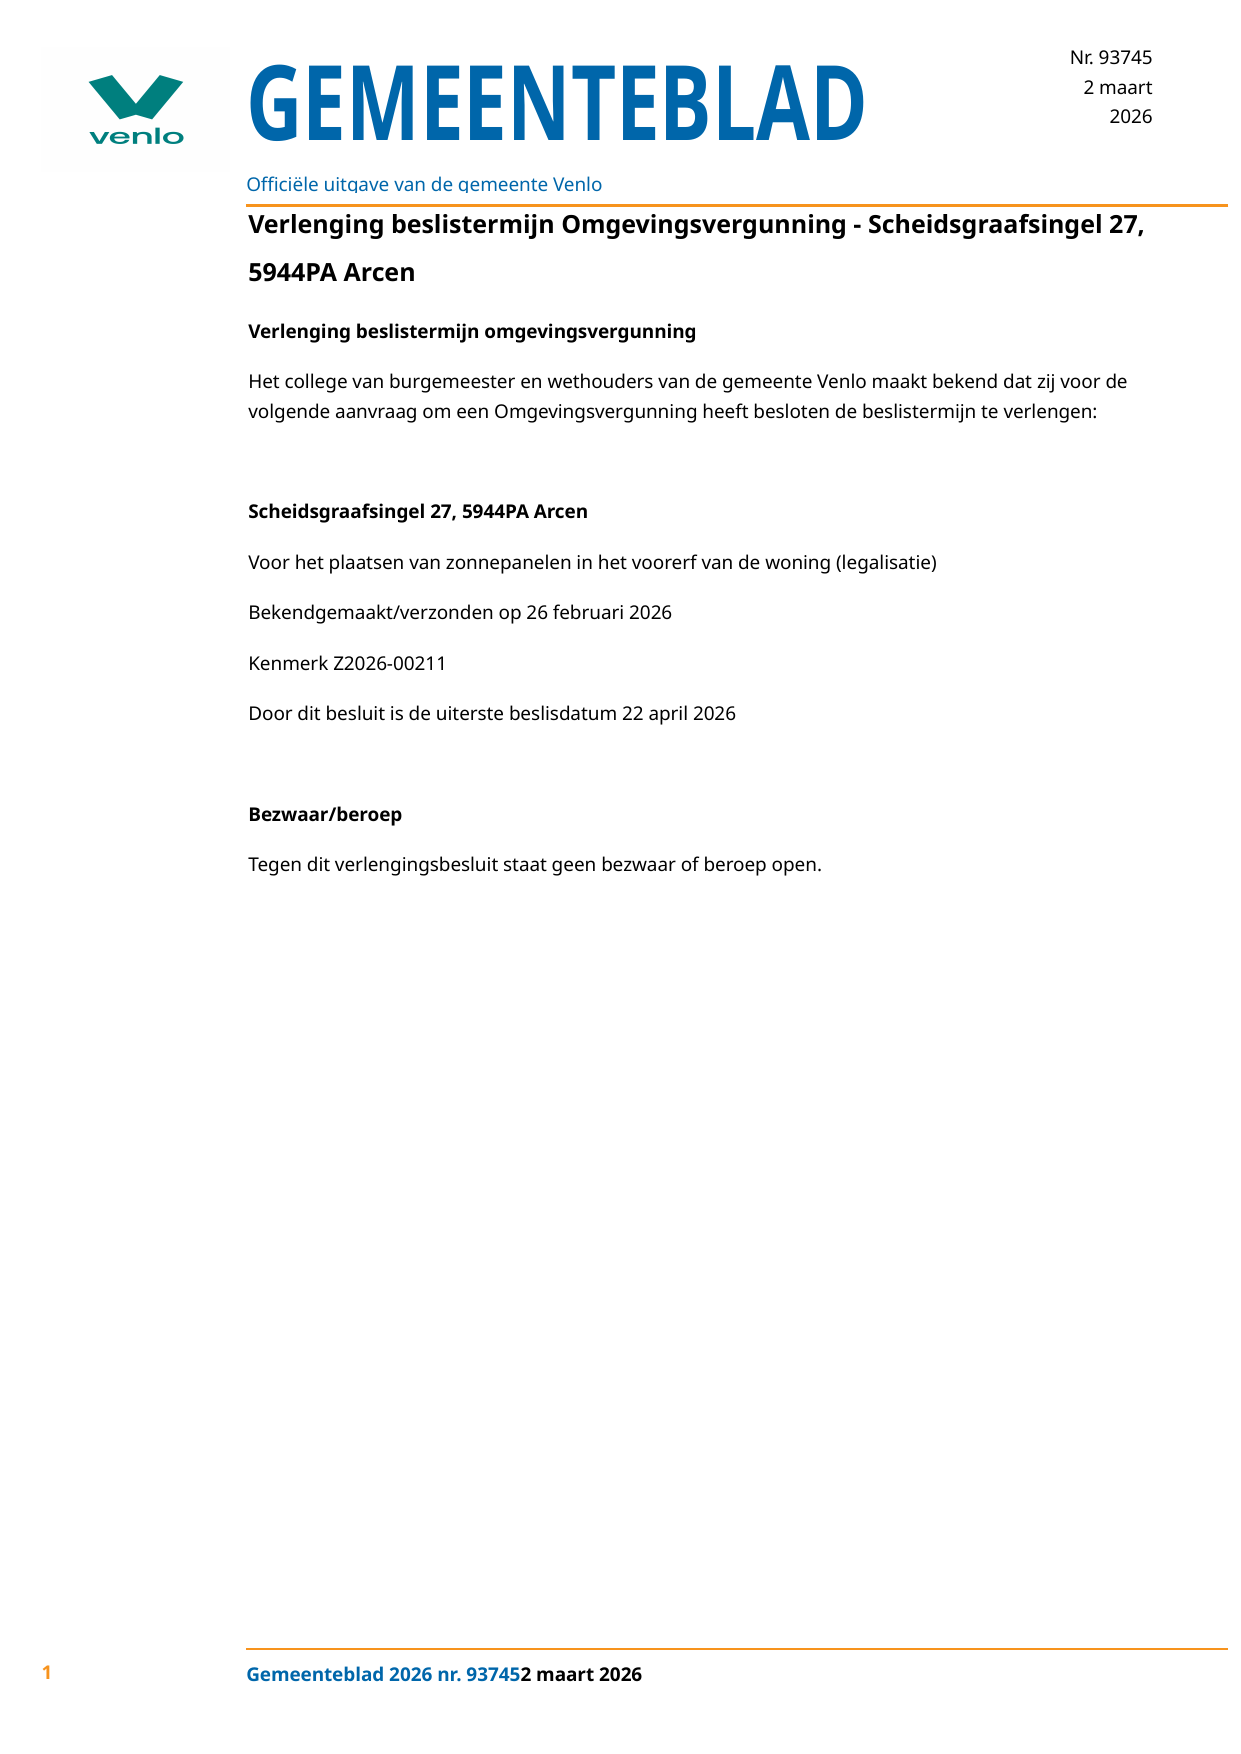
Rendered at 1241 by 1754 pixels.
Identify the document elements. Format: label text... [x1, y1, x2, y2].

text Verlenging beslistermijn omgevingsvergunning [248, 318, 1152, 344]
text Het college van burgemeester en wethouders van de gemeente Venlo maakt bekend dat zij voor de volgende aanvraag om een Omgevingsvergunning heeft besloten de beslistermijn te verlengen: [248, 368, 1152, 424]
text Bezwaar/beroep [248, 801, 1152, 827]
text Verlenging beslistermijn Omgevingsvergunning - Scheidsgraafsingel 27, 5944PA Arcen [248, 207, 1152, 288]
picture [41, 47, 231, 172]
text Voor het plaatsen van zonnepanelen in het voorerf van de woning (legalisatie) [248, 549, 1152, 575]
text Tegen dit verlengingsbesluit staat geen bezwaar of beroep open. [248, 852, 1152, 877]
text Door dit besluit is de uiterste beslisdatum 22 april 2026 [248, 700, 1152, 726]
text Scheidsgraafsingel 27, 5944PA Arcen [248, 499, 1152, 524]
text Bekendgemaakt/verzonden op 26 februari 2026 [248, 599, 1152, 625]
text Kenmerk Z2026-00211 [248, 650, 1152, 676]
